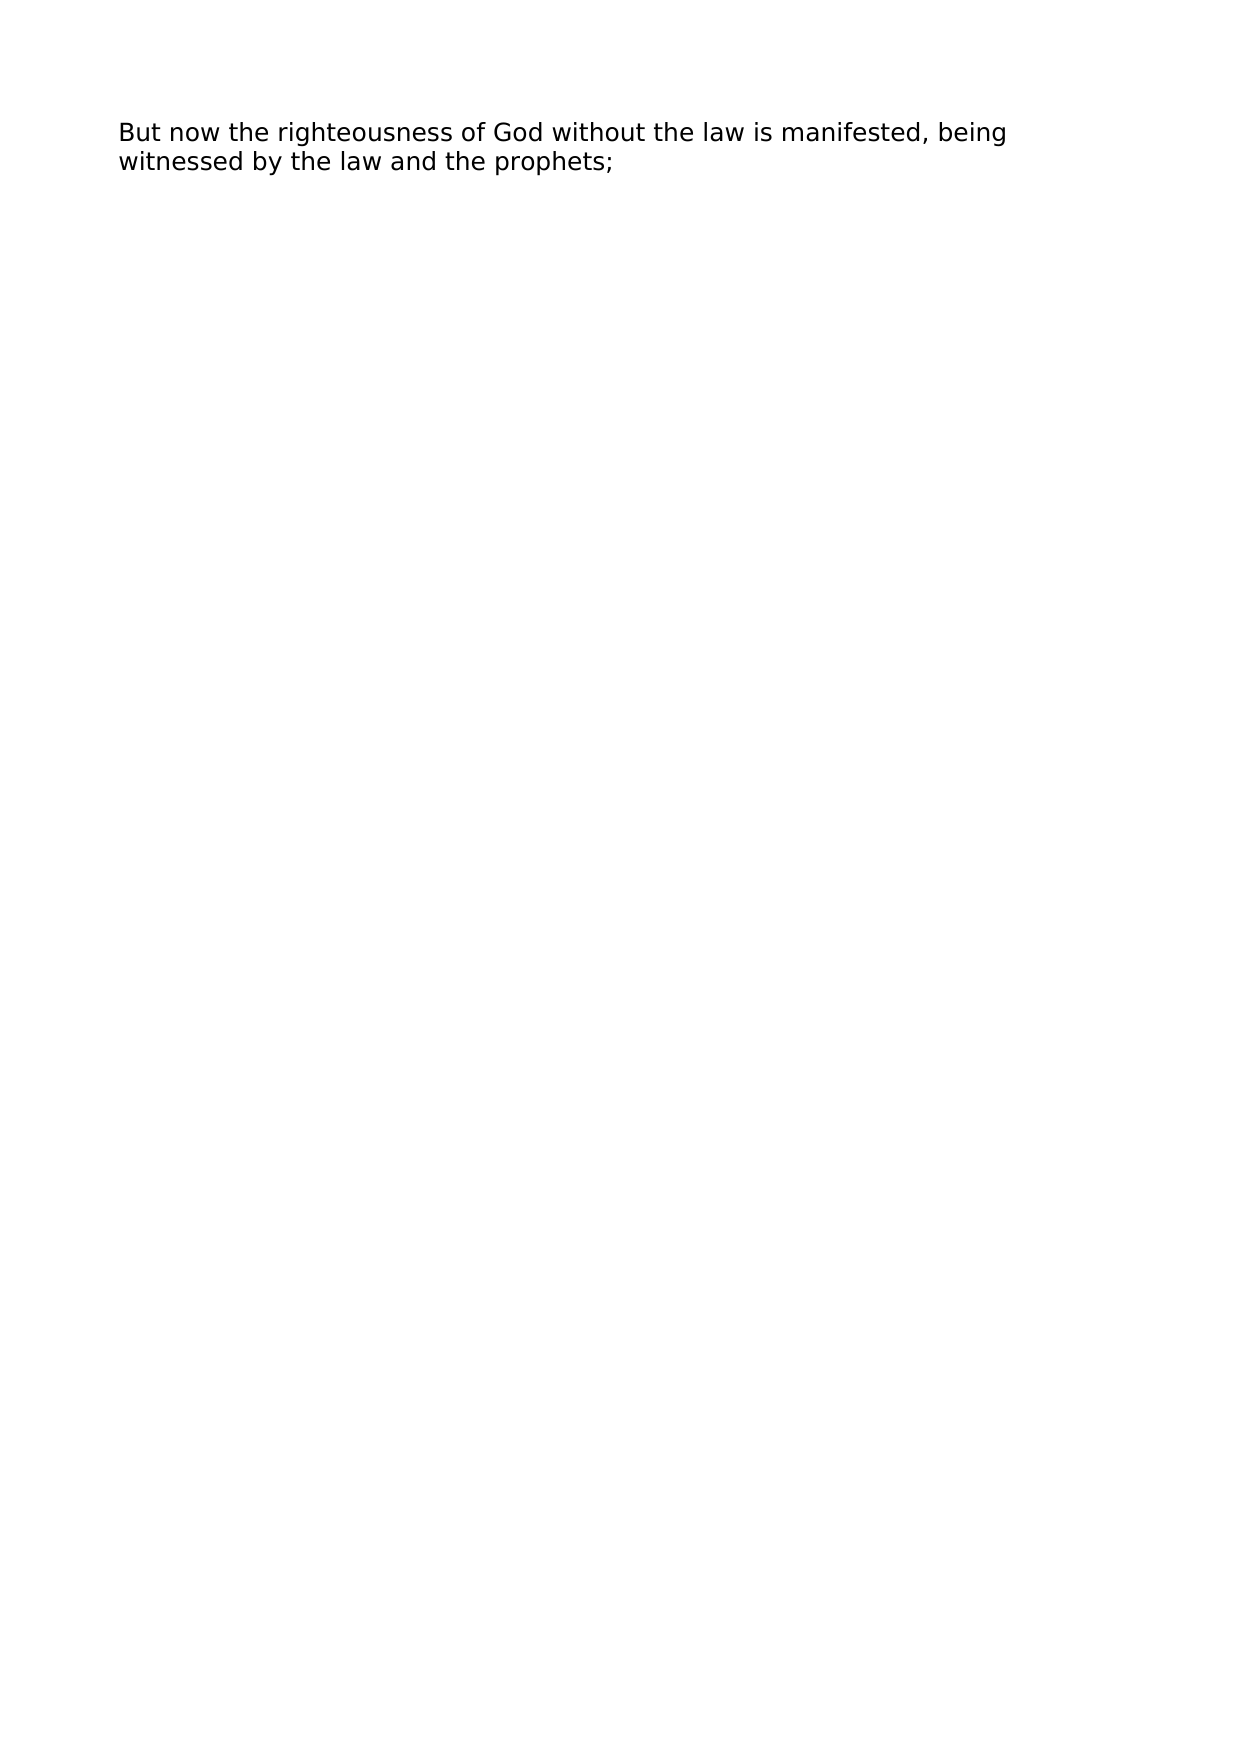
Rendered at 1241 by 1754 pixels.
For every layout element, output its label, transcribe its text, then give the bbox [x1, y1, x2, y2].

text But now the righteousness of God without the law is manifested, being witnessed by the law and the prophets; [118, 118, 1122, 176]
